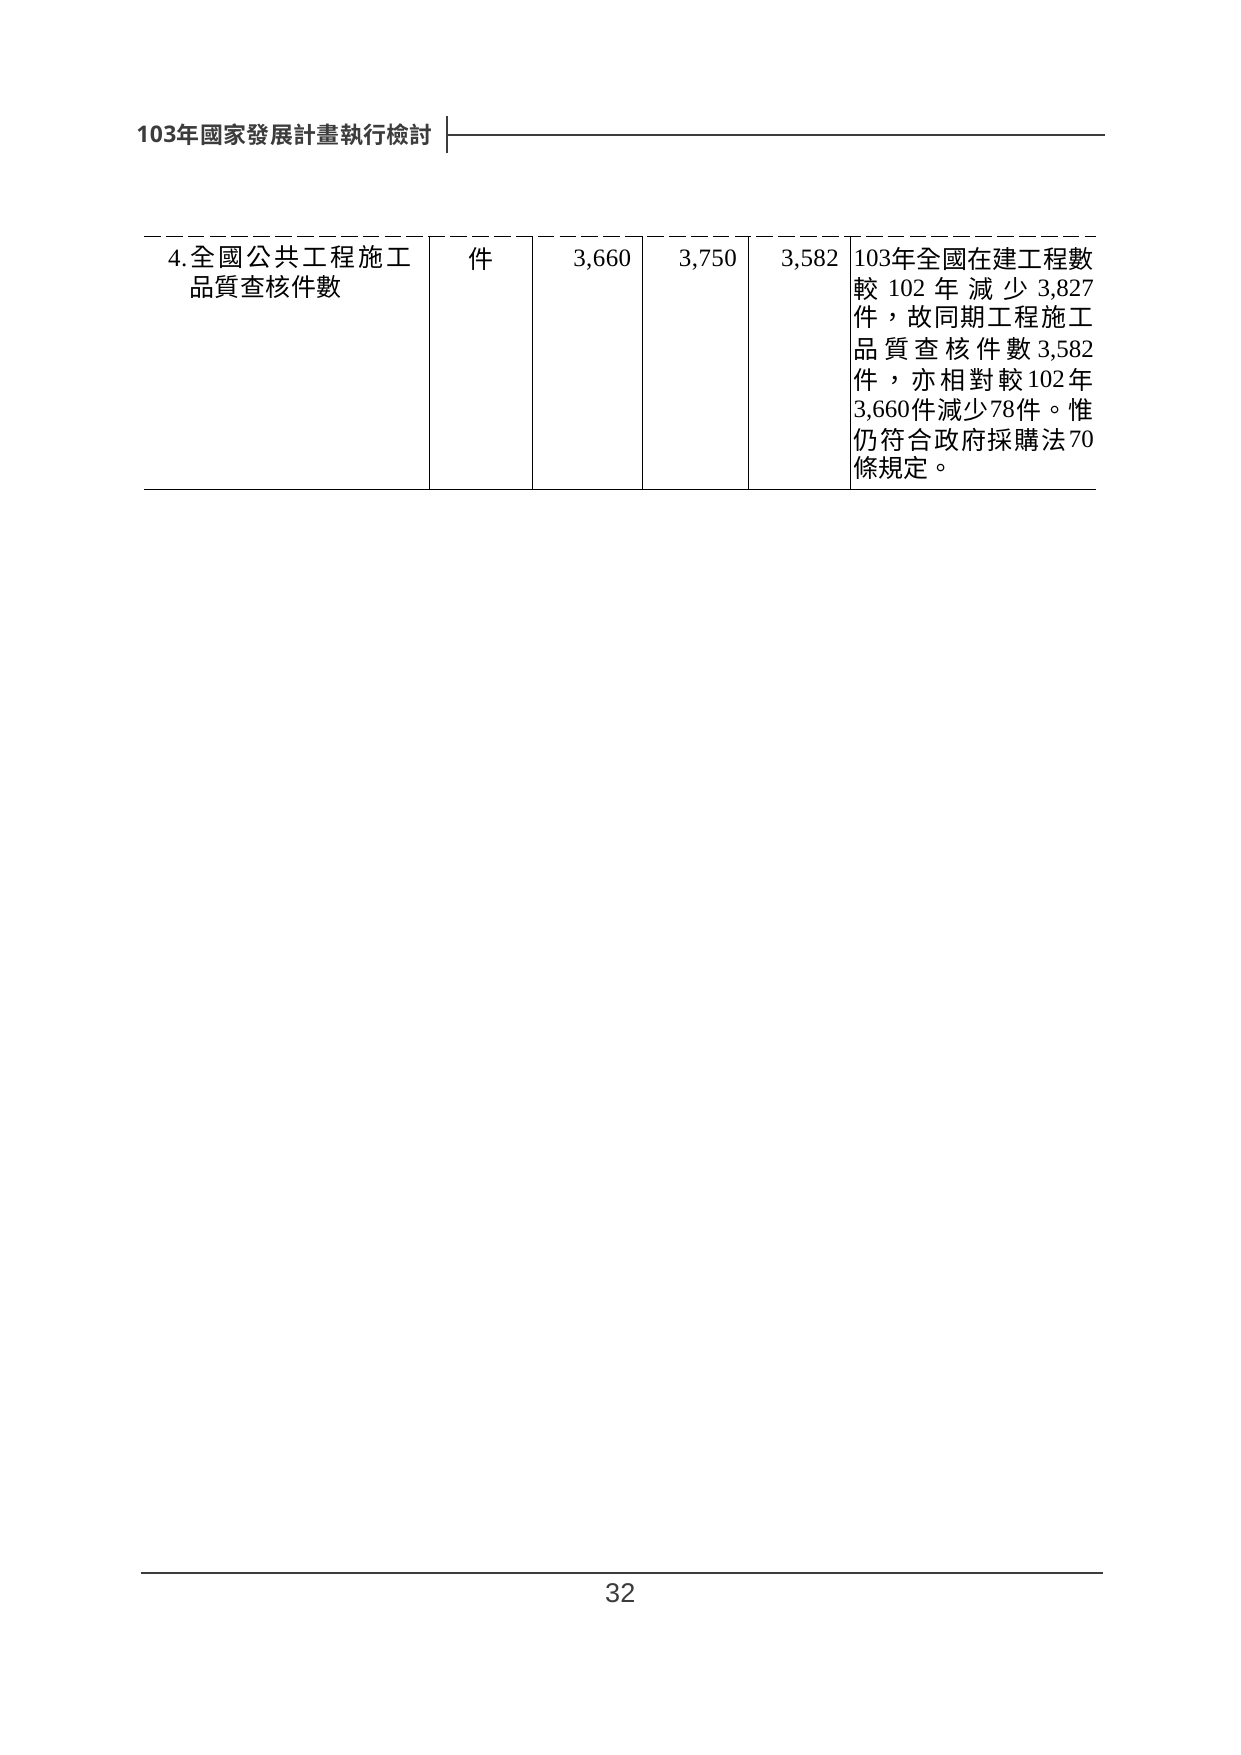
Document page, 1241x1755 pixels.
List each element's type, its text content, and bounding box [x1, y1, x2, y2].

table_cell 3,582 [749, 236, 850, 489]
table_cell 件 [430, 236, 532, 489]
table_cell 3,660 [533, 236, 642, 489]
table_cell 3,750 [643, 236, 748, 489]
table_cell 4.全國公共工程施工品質查核件數 [144, 236, 429, 489]
table_cell 103年全國在建工程數較102年減少3,827件，故同期工程施工品質查核件數3,582件，亦相對較102年3,660件減少78件。惟仍符合政府採購法70條規定。 [851, 236, 1096, 489]
